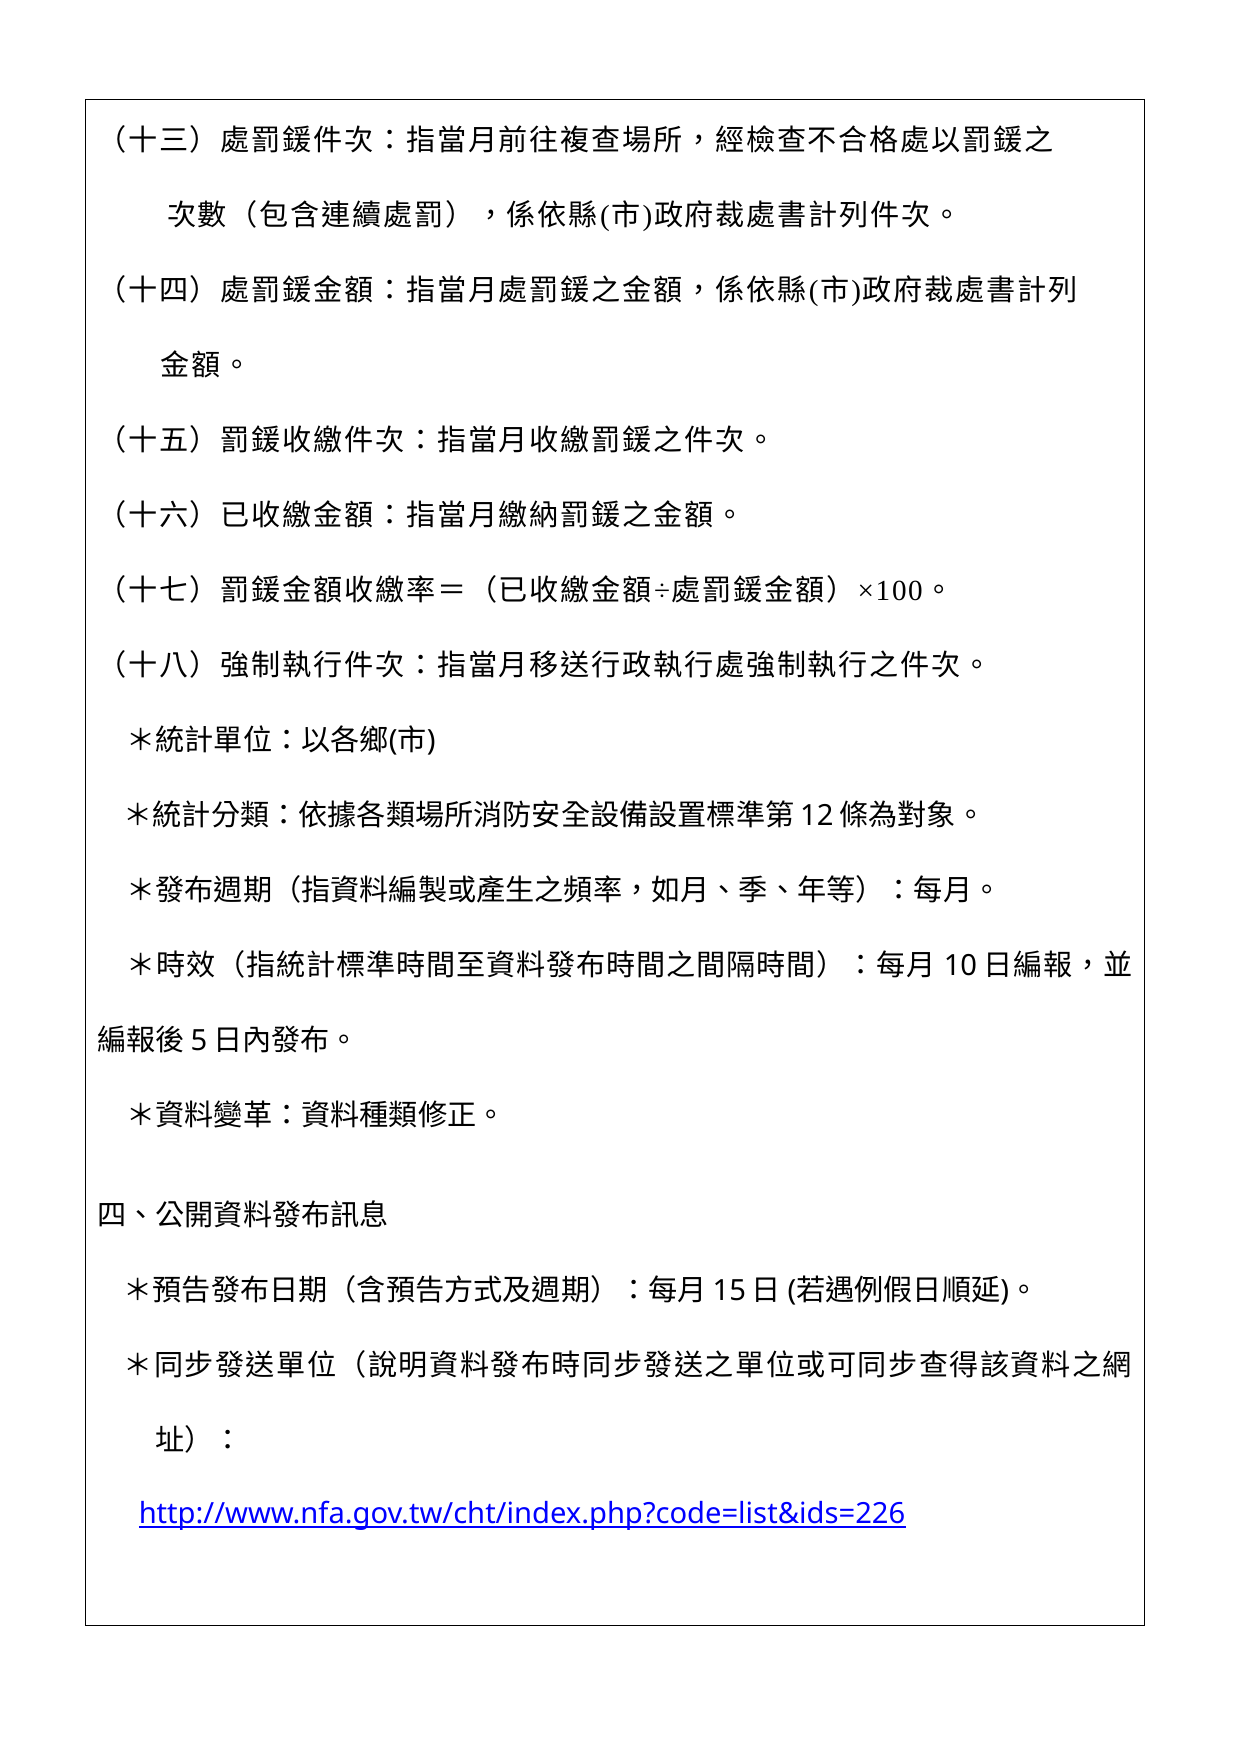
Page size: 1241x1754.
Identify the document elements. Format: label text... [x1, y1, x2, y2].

table_header （十三）處罰鍰件次：指當月前往複查場所，經檢查不合格處以罰鍰之 次數（包含連續處罰），係依縣(市)政府裁處書計列件次。 （十四）處罰鍰金額：指當月處罰鍰之金額，係依縣(市)政府裁處書計列 金額。 （十五）罰鍰收繳件次：指當月收繳罰鍰之件次。 （十六）已收繳金額：指當月繳納罰鍰之金額。 （十七）罰鍰金額收繳率＝（已收繳金額÷處罰鍰金額）×100。 （十八）強制執行件次：指當月移送行政執行處強制執行之件次。 ＊統計單位：以各鄉(市) ＊統計分類：依據各類場所消防安全設備設置標準第12條為對象。 ＊發布週期（指資料編製或產生之頻率，如月、季、年等）：每月。 ＊時效（指統計標準時間至資料發布時間之間隔時間）：每月10日編報，並編報後5日內發布。 ＊資料變革：資料種類修正。 四、公開資料發布訊息 ＊預告發布日期（含預告方式及週期）：每月15日 (若遇例假日順延)。 ＊同步發送單位（說明資料發布時同步發送之單位或可同步查得該資料之網址）： http://www.nfa.gov.tw/cht/index.php?code=list&ids=226 [86, 100, 1144, 1625]
